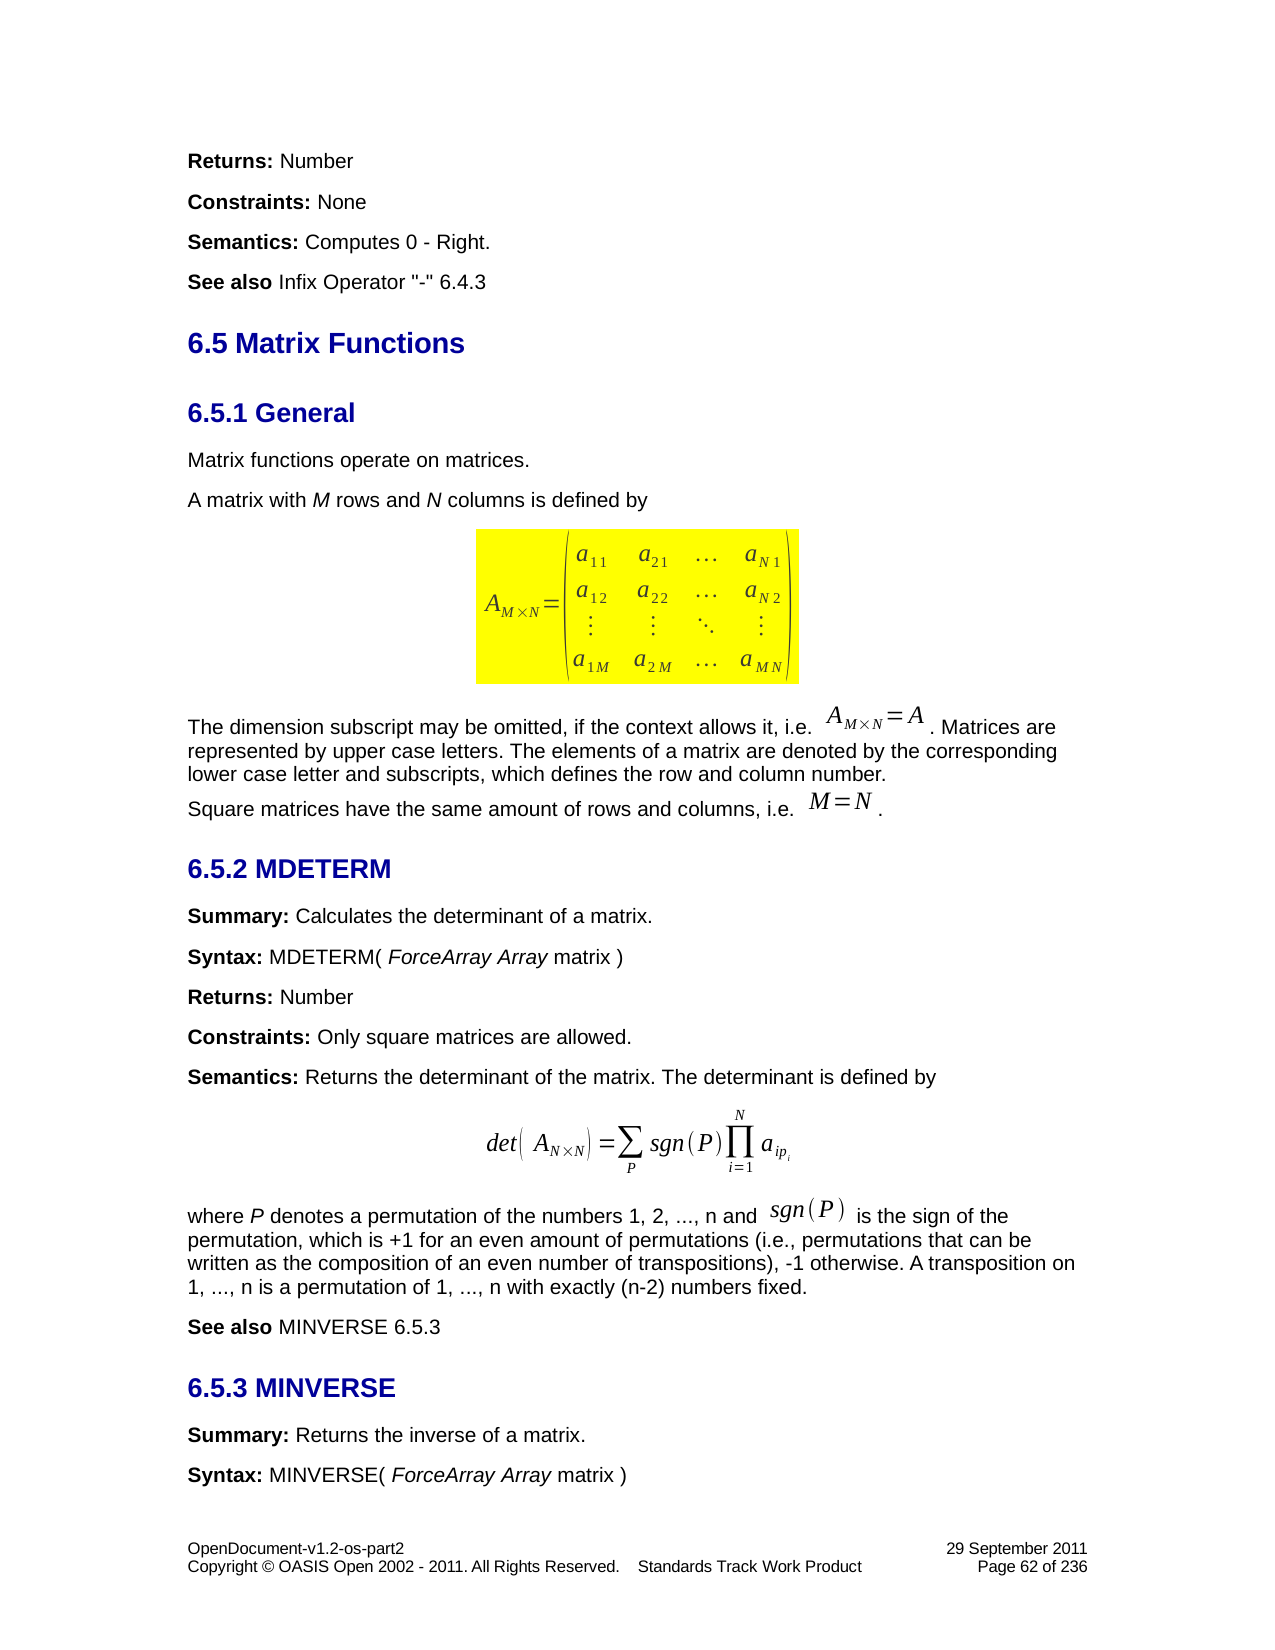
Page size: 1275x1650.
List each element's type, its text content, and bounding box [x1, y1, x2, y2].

text Matrix functions operate on matrices. [187, 448, 1088, 472]
text Summary: Calculates the determinant of a matrix. [187, 905, 1088, 928]
text See also Infix Operator "-" 6.4.3 [187, 271, 1088, 294]
text Constraints: None [187, 190, 1088, 214]
text Syntax: MINVERSE( ForceArray Array matrix ) [187, 1463, 1088, 1487]
text Returns: Number [187, 150, 1088, 173]
subtitle MINVERSE [187, 1372, 1088, 1402]
text Constraints: Only square matrices are allowed. [187, 1026, 1088, 1049]
text A matrix with M rows and N columns is defined by [187, 488, 1088, 512]
text Semantics: Computes 0 - Right. [187, 230, 1088, 254]
subtitle MDETERM [187, 854, 1088, 884]
text Returns: Number [187, 985, 1088, 1009]
text Summary: Returns the inverse of a matrix. [187, 1423, 1088, 1447]
text The dimension subscript may be omitted, if the context allows it, i.e. . Matrices are represented by upper case letters. The elements of a matrix are denoted by the corresponding lower case letter and subscripts, which defines the row and column number. Square matrices have the same amount of rows and columns, i.e. . [187, 700, 1088, 821]
subtitle Matrix Functions [187, 327, 1088, 360]
text See also MINVERSE 6.5.3 [187, 1316, 1088, 1339]
text where P denotes a permutation of the numbers 1, 2, ..., n and is the sign of the permutation, which is +1 for an even amount of permutations (i.e., permutations that can be written as the composition of an even number of transpositions), -1 otherwise. A transposition on 1, ..., n is a permutation of 1, ..., n with exactly (n-2) numbers fixed. [187, 1194, 1088, 1299]
subtitle General [187, 397, 1088, 427]
text Semantics: Returns the determinant of the matrix. The determinant is defined by [187, 1066, 1088, 1089]
text Syntax: MDETERM( ForceArray Array matrix ) [187, 945, 1088, 969]
